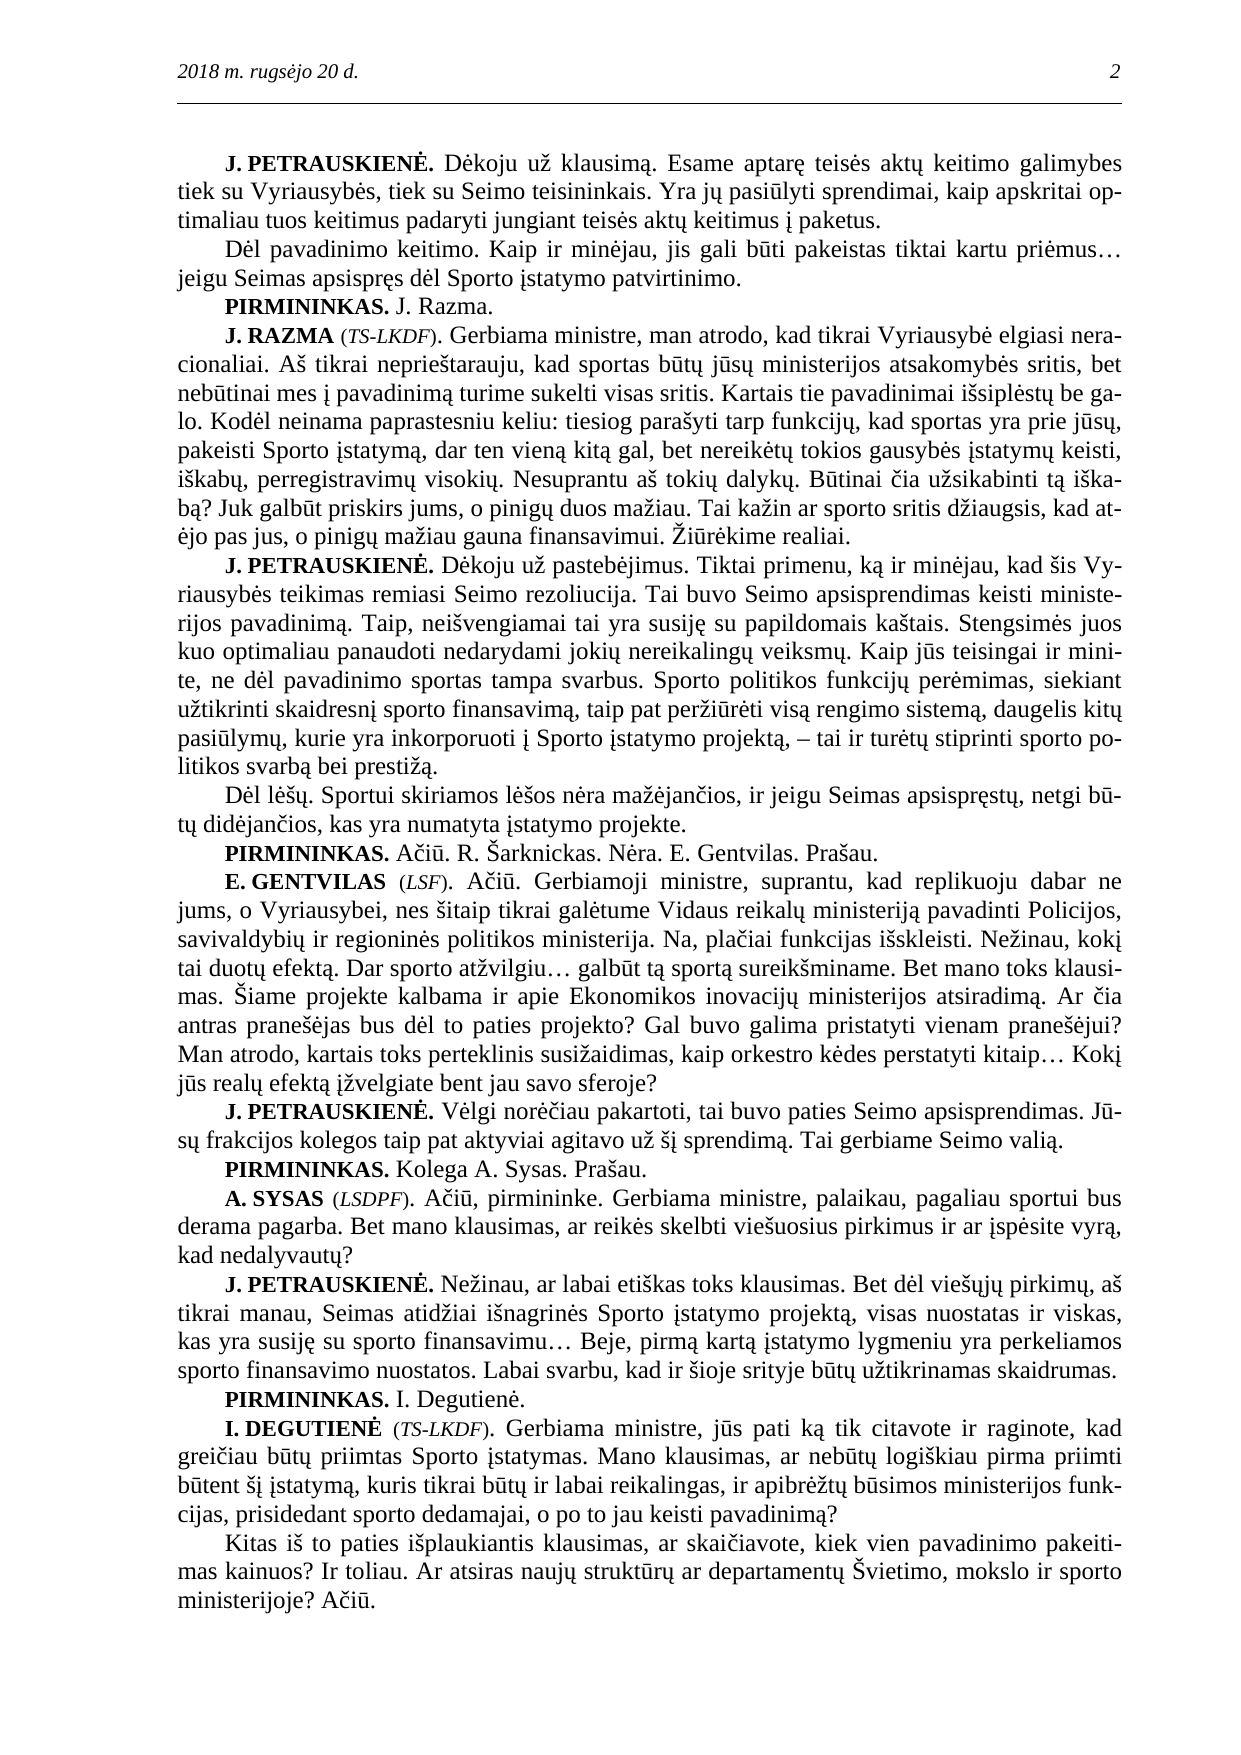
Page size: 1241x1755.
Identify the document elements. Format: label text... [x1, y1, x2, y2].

text E. GENTVILAS (LSF). Ačiū. Ger­bia­mo­ji mi­nist­re, su­pran­tu, kad re­pli­kuo­ju da­bar ne jums, o Vy­riau­sy­bei, nes ši­taip tik­rai ga­lė­tu­me Vi­daus rei­ka­lų mi­nis­te­ri­ją pa­va­din­ti Po­li­ci­jos, sa­vi­val­dy­bių ir re­gio­ni­nės po­li­ti­kos mi­nis­te­ri­ja. Na, pla­čiai funk­ci­jas iš­skleis­ti. Ne­ži­nau, ko­kį tai duo­tų efek­tą. Dar spor­to at­žvil­giu… gal­būt tą spor­tą su­reikš­mi­na­me. Bet ma­no toks klau­si­mas. Šia­me pro­jek­te kal­ba­ma ir apie Eko­no­mi­kos ino­va­ci­jų mi­nis­te­ri­jos at­si­ra­di­mą. Ar čia ant­ras pra­ne­šė­jas bus dėl to pa­ties pro­jek­to? Gal bu­vo ga­li­ma pri­sta­ty­ti vie­nam pra­ne­šė­jui? Man at­ro­do, kar­tais toks per­tek­li­nis su­si­žai­di­mas, kaip or­kest­ro kė­des per­sta­ty­ti ki­taip… Ko­kį jūs re­a­lų efek­tą įžvel­gia­te bent jau sa­vo sfe­ro­je? [177, 866, 1122, 1096]
text J. PETRAUSKIENĖ. Ne­ži­nau, ar la­bai etiš­kas toks klau­si­mas. Bet dėl vie­šų­jų pir­ki­mų, aš tik­rai ma­nau, Sei­mas ati­džiai iš­nag­ri­nės Spor­to įsta­ty­mo pro­jek­tą, vi­sas nuo­sta­tas ir vis­kas, kas yra su­si­ję su spor­to fi­nan­sa­vi­mu… Be­je, pir­mą kar­tą įsta­ty­mo lyg­me­niu yra per­ke­lia­mos spor­to fi­nan­sa­vi­mo nuo­sta­tos. La­bai svar­bu, kad ir šio­je sri­ty­je bū­tų už­tik­ri­na­mas skaid­ru­mas. [177, 1269, 1122, 1384]
text PIRMININKAS. J. Raz­ma. [177, 291, 1122, 320]
text PIRMININKAS. Ačiū. R. Šar­knic­kas. Nė­ra. E. Gent­vi­las. Pra­šau. [177, 838, 1122, 866]
text J. PETRAUSKIENĖ. Dė­ko­ju už klau­si­mą. Esa­me ap­ta­rę tei­sės ak­tų kei­ti­mo ga­li­my­bes tiek su Vy­riau­sy­bės, tiek su Sei­mo tei­si­nin­kais. Yra jų pa­siū­ly­ti spren­di­mai, kaip ap­skri­tai op­ti­ma­liau tuos kei­ti­mus pa­da­ry­ti jun­giant tei­sės ak­tų kei­ti­mus į pa­ke­tus. [177, 148, 1122, 234]
text J. PETRAUSKIENĖ. Dė­ko­ju už pa­ste­bė­ji­mus. Tik­tai pri­me­nu, ką ir mi­nė­jau, kad šis Vy­riau­sy­bės tei­ki­mas re­mia­si Sei­mo re­zo­liu­ci­ja. Tai bu­vo Sei­mo ap­si­spren­di­mas keis­ti mi­nis­te­rijos pa­va­di­ni­mą. Taip, ne­iš­ven­gia­mai tai yra su­si­ję su pa­pil­do­mais kaš­tais. Steng­si­mės juos kuo op­ti­ma­liau pa­nau­do­ti ne­da­ry­da­mi jo­kių ne­rei­ka­lin­gų veiks­mų. Kaip jūs tei­sin­gai ir mi­ni­te, ne dėl pa­va­di­ni­mo spor­tas tam­pa svar­bus. Spor­to po­li­ti­kos funk­ci­jų pe­rė­mi­mas, sie­kiant už­tik­rin­ti skaid­res­nį spor­to fi­nan­sa­vi­mą, taip pat per­žiū­rė­ti vi­są ren­gi­mo sis­te­mą, dau­ge­lis ki­tų pa­siū­ly­mų, ku­rie yra in­kor­po­ruo­ti į Spor­to įsta­ty­mo pro­jek­tą, – tai ir tu­rė­tų stip­rin­ti spor­to po­li­ti­kos svar­bą bei pres­ti­žą. [177, 550, 1122, 780]
text PIRMININKAS. I. De­gu­tie­nė. [177, 1384, 1122, 1413]
text I. DEGUTIENĖ (TS-LKDF). Ger­bia­ma mi­nist­re, jūs pa­ti ką tik ci­ta­vo­te ir ra­gi­no­te, kad grei­čiau bū­tų pri­im­tas Spor­to įsta­ty­mas. Ma­no klau­si­mas, ar ne­bū­tų lo­giš­kiau pir­ma pri­im­ti bū­tent šį įsta­ty­mą, ku­ris tik­rai bū­tų ir la­bai rei­ka­lin­gas, ir api­brėž­tų bū­si­mos mi­nis­te­ri­jos funk­ci­jas, pri­si­de­dant spor­to de­da­ma­jai, o po to jau keis­ti pa­va­di­ni­mą? [177, 1413, 1122, 1528]
text J. PETRAUSKIENĖ. Vėl­gi no­rė­čiau pa­kar­to­ti, tai bu­vo pa­ties Sei­mo ap­si­spren­di­mas. Jū­sų frak­ci­jos ko­le­gos taip pat ak­ty­viai agi­ta­vo už šį spren­di­mą. Tai ger­bia­me Sei­mo va­lią. [177, 1096, 1122, 1154]
text J. RAZMA (TS-LKDF). Ger­bia­ma mi­nist­re, man at­ro­do, kad tik­rai Vy­riau­sy­bė el­gia­si ne­ra­cio­na­liai. Aš tik­rai ne­pri­eš­ta­rau­ju, kad spor­tas bū­tų jū­sų mi­nis­te­ri­jos at­sa­ko­my­bės sri­tis, bet ne­bū­ti­nai mes į pa­va­di­ni­mą tu­ri­me su­kel­ti vi­sas sri­tis. Kar­tais tie pa­va­di­ni­mai iš­si­plės­tų be ga­lo. Ko­dėl ne­ina­ma pa­pras­tes­niu ke­liu: tie­siog pa­ra­šy­ti tarp funk­ci­jų, kad spor­tas yra prie jū­sų, pa­keis­ti Spor­to įsta­ty­mą, dar ten vie­ną ki­tą gal, bet ne­rei­kė­tų to­kios gau­sy­bės įsta­ty­mų keis­ti, iš­ka­bų, per­re­gist­ra­vi­mų vi­so­kių. Ne­su­pran­tu aš to­kių da­ly­kų. Bū­ti­nai čia už­si­ka­bin­ti tą iš­ka­bą? Juk gal­būt pri­skirs jums, o pi­ni­gų duos ma­žiau. Tai ka­žin ar spor­to sri­tis džiaug­sis, kad at­ėjo pas jus, o pi­ni­gų ma­žiau gau­na fi­nan­sa­vi­mui. Žiū­rė­ki­me re­a­liai. [177, 320, 1122, 550]
text Dėl pa­va­di­ni­mo kei­ti­mo. Kaip ir mi­nė­jau, jis ga­li bū­ti pa­keis­tas tik­tai kar­tu pri­ėmus… jei­gu Sei­mas ap­si­spręs dėl Spor­to įsta­ty­mo pa­tvir­ti­ni­mo. [177, 234, 1122, 291]
text PIRMININKAS. Ko­le­ga A. Sy­sas. Pra­šau. [177, 1154, 1122, 1183]
text Dėl lė­šų. Spor­tui ski­ria­mos lė­šos nė­ra ma­žė­jan­čios, ir jei­gu Sei­mas ap­si­spręs­tų, net­gi bū­tų di­dė­jan­čios, kas yra nu­ma­ty­ta įsta­ty­mo pro­jek­te. [177, 780, 1122, 838]
text Ki­tas iš to pa­ties iš­plau­kian­tis klau­si­mas, ar skai­čia­vo­te, kiek vien pa­va­di­ni­mo pa­kei­ti­mas kai­nuos? Ir to­liau. Ar at­si­ras nau­jų struk­tū­rų ar de­par­ta­men­tų Švie­ti­mo, moks­lo ir spor­to mi­nis­te­ri­jo­je? Ačiū. [177, 1528, 1122, 1614]
text A. SYSAS (LSDPF). Ačiū, pir­mi­nin­ke. Ger­bia­ma mi­nist­re, pa­lai­kau, pa­ga­liau spor­tui bus de­ra­ma pa­gar­ba. Bet ma­no klau­si­mas, ar rei­kės skelb­ti vie­šuo­sius pir­ki­mus ir ar įspė­si­te vy­rą, kad ne­da­ly­vau­tų? [177, 1183, 1122, 1269]
